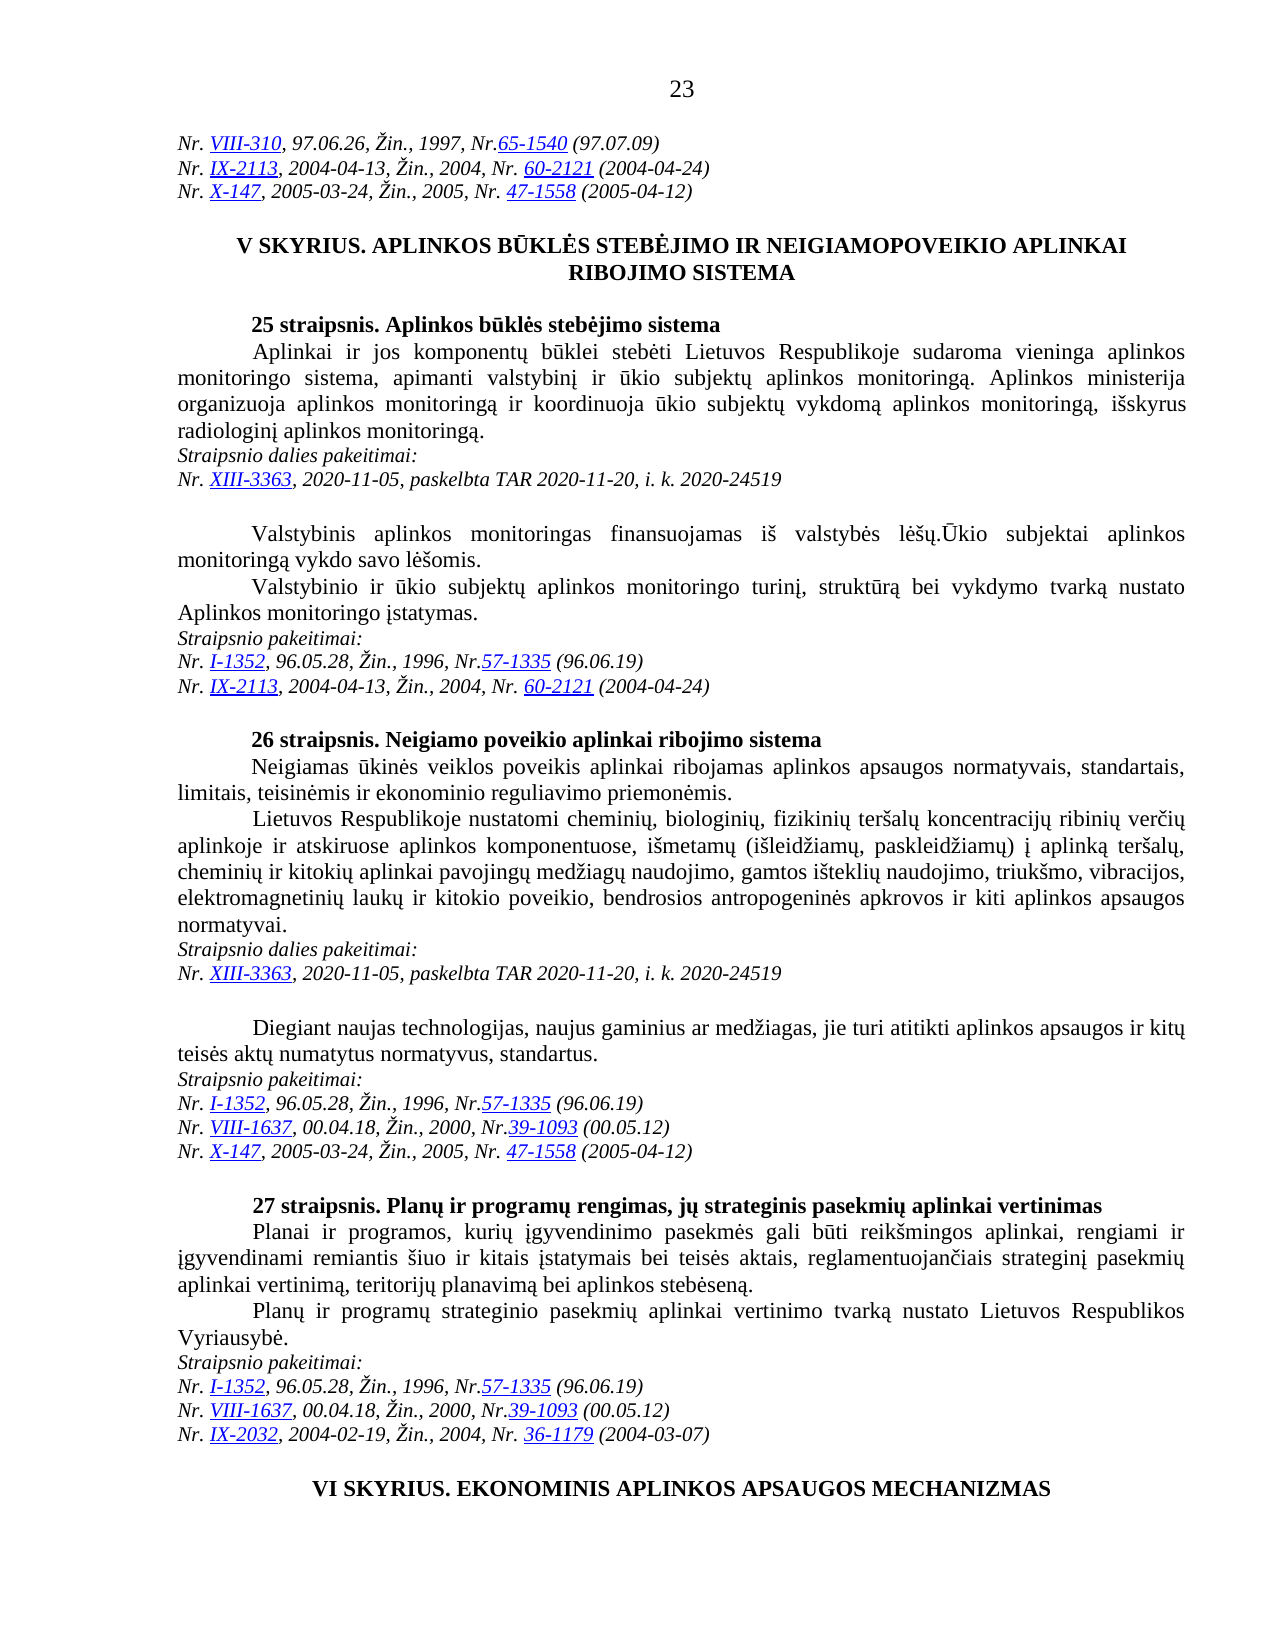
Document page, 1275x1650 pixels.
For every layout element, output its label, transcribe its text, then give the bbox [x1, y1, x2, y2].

text 26 straipsnis. Neigiamo poveikio aplinkai ribojimo sistema [177, 726, 1186, 753]
text 25 straipsnis. Aplinkos būklės stebėjimo sistema [177, 311, 1186, 338]
text Aplinkai ir jos komponentų būklei stebėti Lietuvos Respublikoje sudaroma vieninga aplinkos monitoringo sistema, apimanti valstybinį ir ūkio subjektų aplinkos monitoringą. Aplinkos ministerija organizuoja aplinkos monitoringą ir koordinuoja ūkio subjektų vykdomą aplinkos monitoringą, išskyrus radiologinį aplinkos monitoringą. [177, 338, 1186, 443]
text Straipsnio dalies pakeitimai: [177, 937, 1186, 961]
text Nr. VIII-1637, 00.04.18, Žin., 2000, Nr.39-1093 (00.05.12) [177, 1398, 1186, 1422]
text Nr. VIII-1637, 00.04.18, Žin., 2000, Nr.39-1093 (00.05.12) [177, 1115, 1186, 1139]
text Nr. I-1352, 96.05.28, Žin., 1996, Nr.57-1335 (96.06.19) [177, 649, 1186, 673]
text Nr. X-147, 2005-03-24, Žin., 2005, Nr. 47-1558 (2005-04-12) [177, 179, 1186, 203]
text Nr. X-147, 2005-03-24, Žin., 2005, Nr. 47-1558 (2005-04-12) [177, 1139, 1186, 1163]
text Planų ir programų strateginio pasekmių aplinkai vertinimo tvarką nustato Lietuvos Respublikos Vyriausybė. [177, 1297, 1186, 1350]
text Nr. IX-2113, 2004-04-13, Žin., 2004, Nr. 60-2121 (2004-04-24) [177, 673, 1186, 698]
text VI SKYRIUS. EKONOMINIS APLINKOS APSAUGOS MECHANIZMAS [177, 1475, 1186, 1501]
text Nr. IX-2032, 2004-02-19, Žin., 2004, Nr. 36-1179 (2004-03-07) [177, 1422, 1186, 1446]
text Straipsnio pakeitimai: [177, 625, 1186, 649]
text Nr. I-1352, 96.05.28, Žin., 1996, Nr.57-1335 (96.06.19) [177, 1091, 1186, 1115]
text Straipsnio pakeitimai: [177, 1067, 1186, 1091]
text Straipsnio pakeitimai: [177, 1350, 1186, 1374]
text Valstybinio ir ūkio subjektų aplinkos monitoringo turinį, struktūrą bei vykdymo tvarką nustato Aplinkos monitoringo įstatymas. [177, 573, 1186, 625]
text Nr. XIII-3363, 2020-11-05, paskelbta TAR 2020-11-20, i. k. 2020-24519 [177, 467, 1186, 491]
text Nr. VIII-310, 97.06.26, Žin., 1997, Nr.65-1540 (97.07.09) [177, 131, 1186, 155]
text Lietuvos Respublikoje nustatomi cheminių, biologinių, fizikinių teršalų koncentracijų ribinių verčių aplinkoje ir atskiruose aplinkos komponentuose, išmetamų (išleidžiamų, paskleidžiamų) į aplinką teršalų, cheminių ir kitokių aplinkai pavojingų medžiagų naudojimo, gamtos išteklių naudojimo, triukšmo, vibracijos, elektromagnetinių laukų ir kitokio poveikio, bendrosios antropogeninės apkrovos ir kiti aplinkos apsaugos normatyvai. [177, 805, 1186, 937]
text Nr. IX-2113, 2004-04-13, Žin., 2004, Nr. 60-2121 (2004-04-24) [177, 155, 1186, 179]
text Valstybinis aplinkos monitoringas finansuojamas iš valstybės lėšų.Ūkio subjektai aplinkos monitoringą vykdo savo lėšomis. [177, 520, 1186, 573]
text 27 straipsnis. Planų ir programų rengimas, jų strateginis pasekmių aplinkai vertinimas [252, 1192, 1186, 1218]
text Diegiant naujas technologijas, naujus gaminius ar medžiagas, jie turi atitikti aplinkos apsaugos ir kitų teisės aktų numatytus normatyvus, standartus. [177, 1014, 1186, 1067]
text Planai ir programos, kurių įgyvendinimo pasekmės gali būti reikšmingos aplinkai, rengiami ir įgyvendinami remiantis šiuo ir kitais įstatymais bei teisės aktais, reglamentuojančiais strateginį pasekmių aplinkai vertinimą, teritorijų planavimą bei aplinkos stebėseną. [177, 1218, 1186, 1297]
text Nr. XIII-3363, 2020-11-05, paskelbta TAR 2020-11-20, i. k. 2020-24519 [177, 961, 1186, 985]
text Nr. I-1352, 96.05.28, Žin., 1996, Nr.57-1335 (96.06.19) [177, 1374, 1186, 1398]
text V SKYRIUS. APLINKOS BŪKLĖS STEBĖJIMO IR NEIGIAMOPOVEIKIO APLINKAI RIBOJIMO SISTEMA [177, 232, 1186, 285]
text Neigiamas ūkinės veiklos poveikis aplinkai ribojamas aplinkos apsaugos normatyvais, standartais, limitais, teisinėmis ir ekonominio reguliavimo priemonėmis. [177, 753, 1186, 805]
text Straipsnio dalies pakeitimai: [177, 443, 1186, 467]
